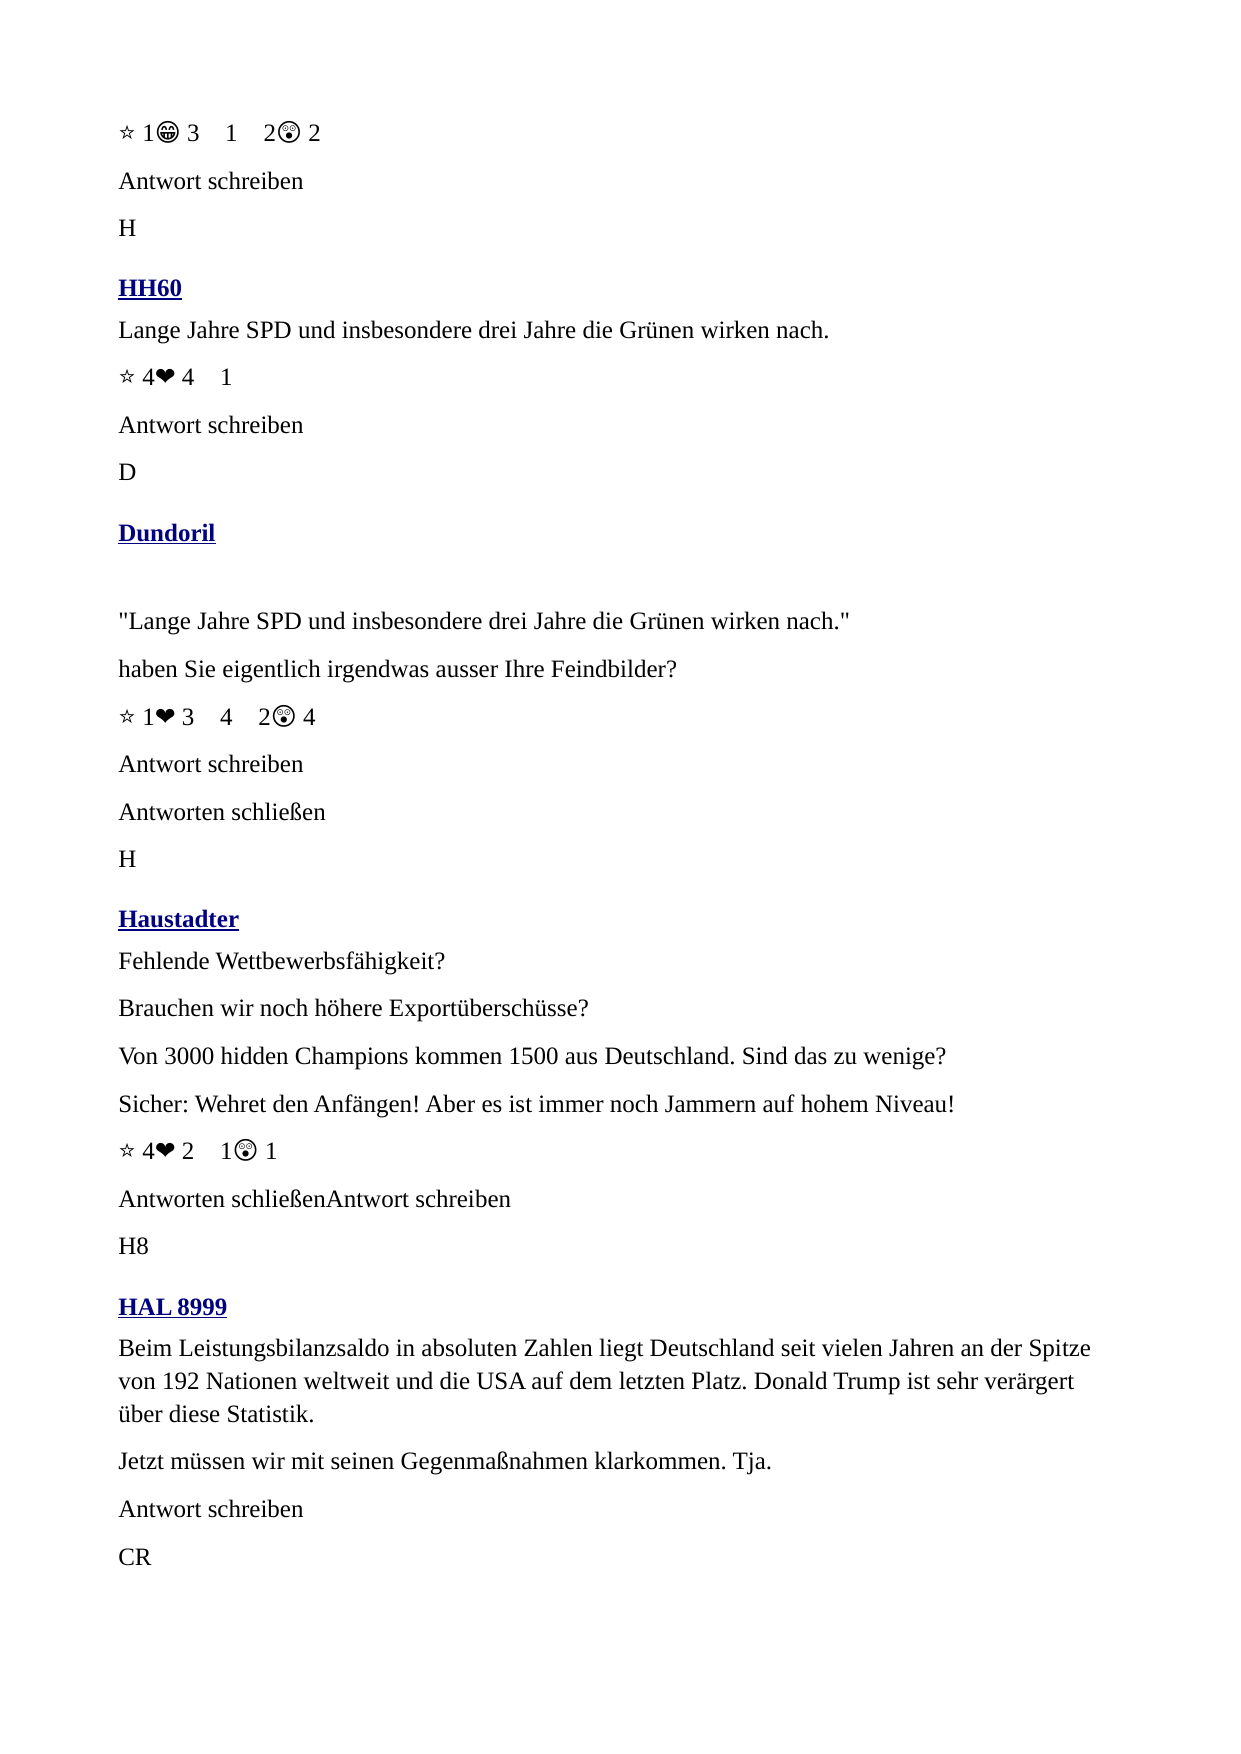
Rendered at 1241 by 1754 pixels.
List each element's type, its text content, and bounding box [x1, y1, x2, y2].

text ⭐️ 1❤️ 3🙁 4🤨 2😲 4 [118, 702, 1122, 730]
text Beim Leistungsbilanzsaldo in absoluten Zahlen liegt Deutschland seit vielen Jahren an der Spitze von 192 Nationen weltweit und die USA auf dem letzten Platz. Donald Trump ist sehr verärgert über diese Statistik. [118, 1333, 1122, 1428]
text Antworten schließenAntwort schreiben [118, 1184, 1122, 1213]
text Jetzt müssen wir mit seinen Gegenmaßnahmen klarkommen. Tja. [118, 1446, 1122, 1475]
text H8 [118, 1231, 1122, 1260]
text "Lange Jahre SPD und insbesondere drei Jahre die Grünen wirken nach." [118, 606, 1122, 635]
text ⭐️ 4❤️ 4🤨 1 [118, 362, 1122, 391]
text Antwort schreiben [118, 749, 1122, 778]
text Brauchen wir noch höhere Exportüberschüsse? [118, 993, 1122, 1022]
text haben Sie eigentlich irgendwas ausser Ihre Feindbilder? [118, 654, 1122, 683]
text D [118, 457, 1122, 486]
text Lange Jahre SPD und insbesondere drei Jahre die Grünen wirken nach. [118, 315, 1122, 343]
text Antwort schreiben [118, 410, 1122, 439]
text H [118, 844, 1122, 873]
text Antwort schreiben [118, 1494, 1122, 1523]
text H [118, 213, 1122, 242]
text CR [118, 1542, 1122, 1570]
subtitle Haustadter [118, 904, 1122, 933]
subtitle HH60 [118, 273, 1122, 302]
text Antworten schließen [118, 797, 1122, 826]
text Von 3000 hidden Champions kommen 1500 aus Deutschland. Sind das zu wenige? [118, 1041, 1122, 1070]
text Antwort schreiben [118, 166, 1122, 194]
subtitle Dundoril [118, 518, 1122, 546]
subtitle HAL 8999 [118, 1292, 1122, 1320]
text Fehlende Wettbewerbsfähigkeit? [118, 946, 1122, 974]
text ⭐️ 1😁 3🙁 1🤨 2😲 2 [118, 118, 1122, 147]
text Sicher: Wehret den Anfängen! Aber es ist immer noch Jammern auf hohem Niveau! [118, 1089, 1122, 1117]
text ⭐️ 4❤️ 2🙁 1😲 1 [118, 1136, 1122, 1165]
